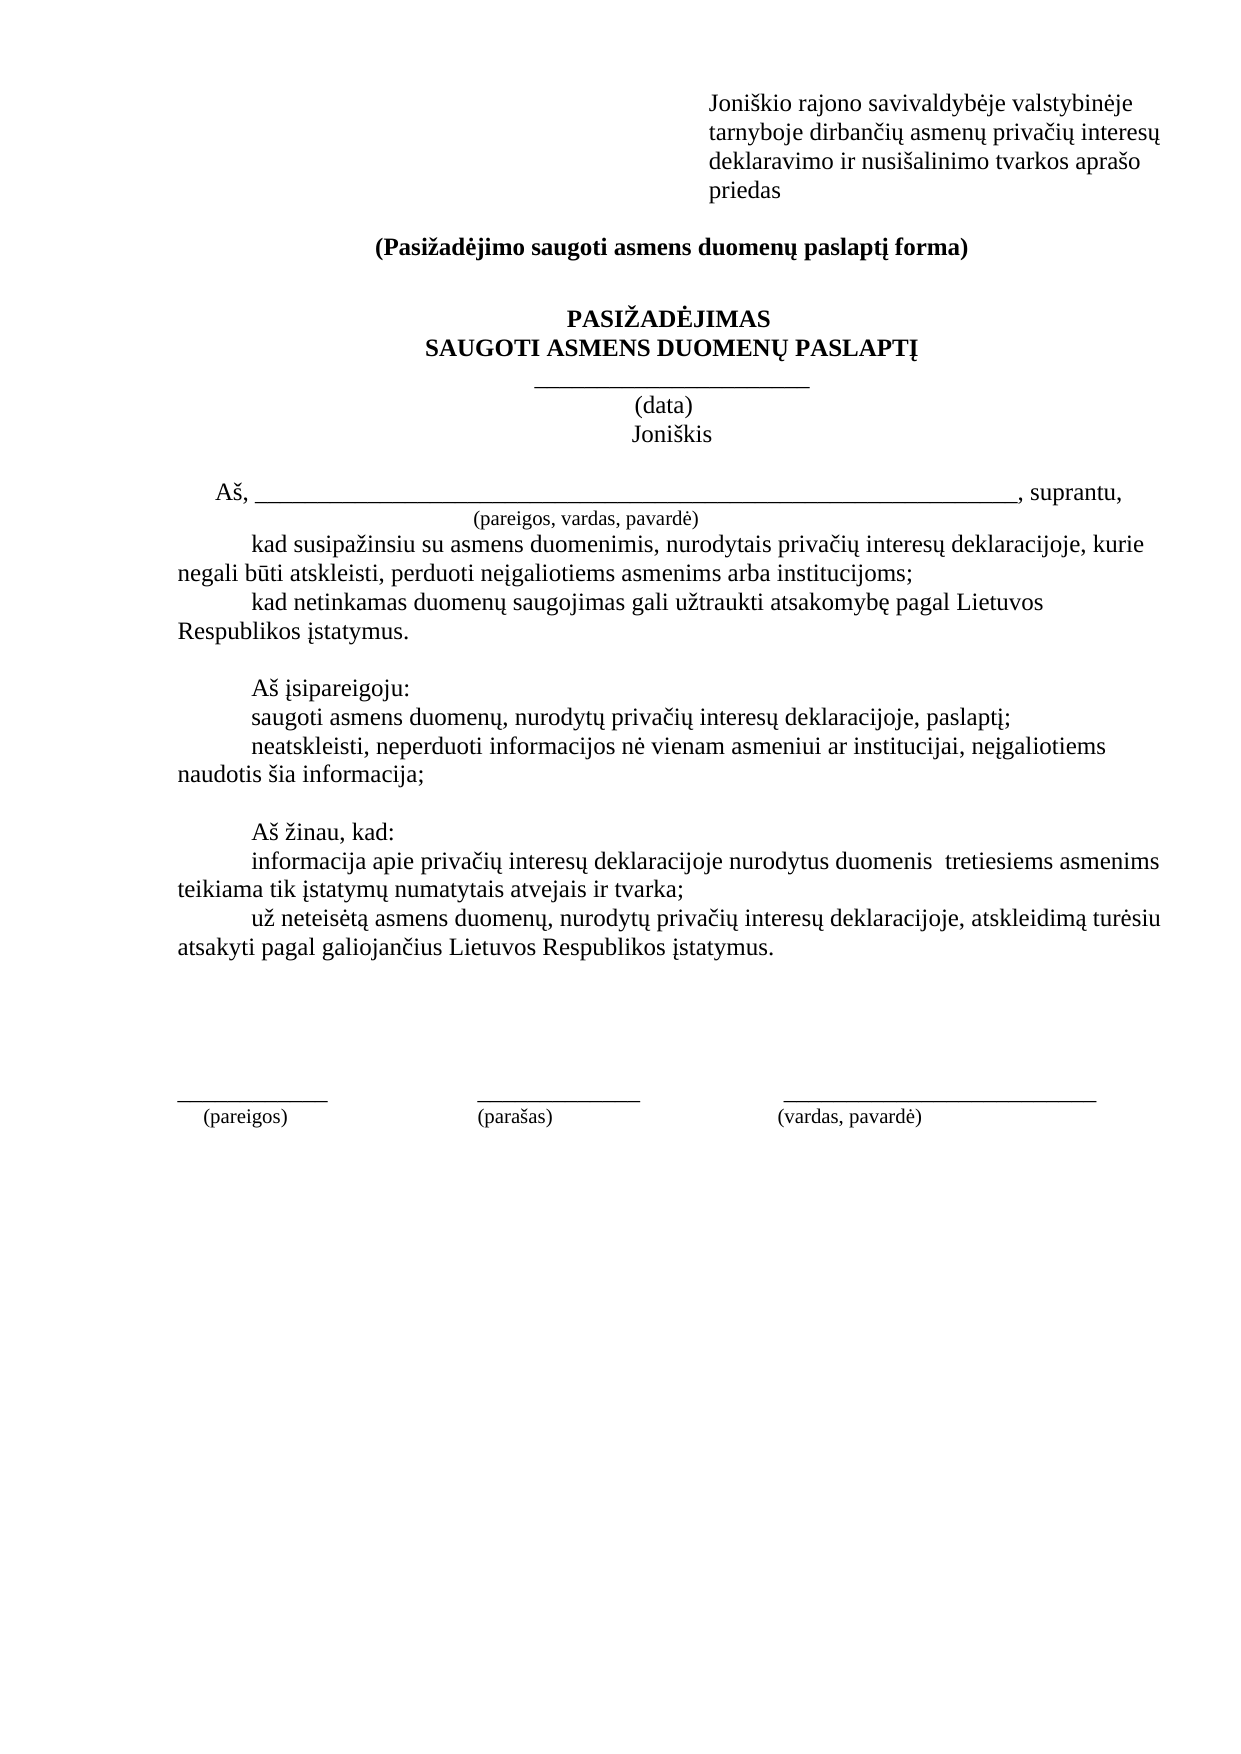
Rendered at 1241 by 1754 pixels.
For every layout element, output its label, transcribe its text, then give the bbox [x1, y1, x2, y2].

text Joniškis [177, 419, 1167, 448]
text už neteisėtą asmens duomenų, nurodytų privačių interesų deklaracijoje, atskleidimą turėsiu atsakyti pagal galiojančius Lietuvos Respublikos įstatymus. [177, 903, 1167, 961]
text Aš, _____________________________________________________________, suprantu, [177, 477, 1167, 505]
text kad susipažinsiu su asmens duomenimis, nurodytais privačių interesų deklaracijoje, kurie negali būti atskleisti, perduoti neįgaliotiems asmenims arba institucijoms; [177, 529, 1167, 587]
text deklaravimo ir nusišalinimo tvarkos aprašo [177, 146, 1167, 175]
text (Pasižadėjimo saugoti asmens duomenų paslaptį forma) [177, 232, 1167, 261]
text informacija apie privačių interesų deklaracijoje nurodytus duomenis tretiesiems asmenims teikiama tik įstatymų numatytais atvejais ir tvarka; [177, 846, 1167, 903]
text neatskleisti, neperduoti informacijos nė vienam asmeniui ar institucijai, neįgaliotiems naudotis šia informacija; [177, 731, 1167, 788]
text Aš žinau, kad: [177, 817, 1167, 846]
text (data) [177, 390, 1167, 419]
text (pareigos) (parašas) (vardas, pavardė) [177, 1104, 1167, 1128]
text Joniškio rajono savivaldybėje valstybinėje [177, 88, 1167, 117]
text priedas [177, 175, 1167, 203]
text kad netinkamas duomenų saugojimas gali užtraukti atsakomybę pagal Lietuvos Respublikos įstatymus. [177, 587, 1167, 644]
text Aš įsipareigoju: [177, 673, 1167, 702]
text (pareigos, vardas, pavardė) [177, 505, 1167, 529]
text PASIŽADĖJIMAS [177, 304, 1167, 333]
text tarnyboje dirbančių asmenų privačių interesų [177, 117, 1167, 146]
text ______________________ [177, 362, 1167, 390]
text SAUGOTI ASMENS DUOMENŲ PASLAPTĮ [177, 333, 1167, 362]
text ____________ _____________ _________________________ [177, 1076, 1167, 1104]
text saugoti asmens duomenų, nurodytų privačių interesų deklaracijoje, paslaptį; [177, 702, 1167, 731]
